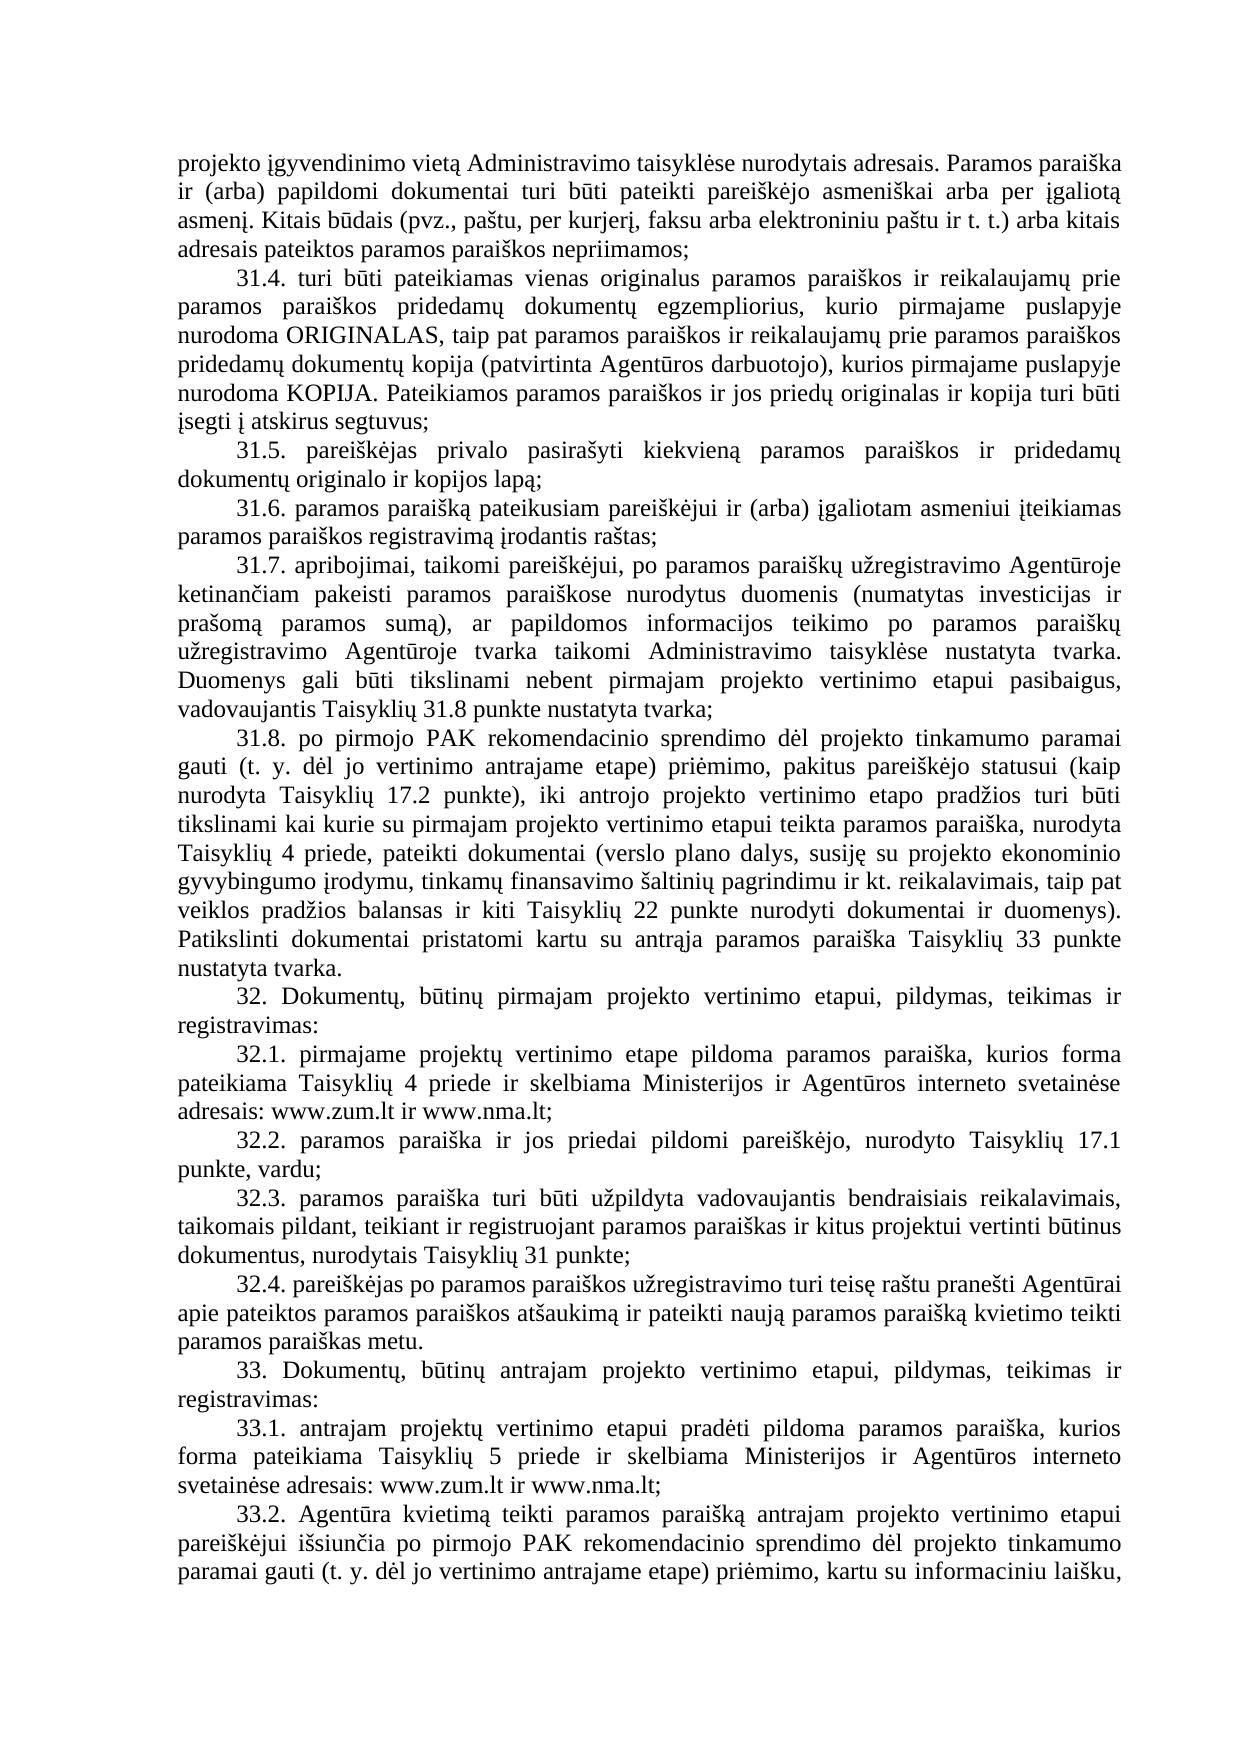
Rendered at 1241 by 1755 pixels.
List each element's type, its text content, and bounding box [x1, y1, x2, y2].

text 33.1. antrajam projektų vertinimo etapui pradėti pildoma paramos paraiška, kurios forma pateikiama Taisyklių 5 priede ir skelbiama Ministerijos ir Agentūros interneto svetainėse adresais: www.zum.lt ir www.nma.lt; [177, 1413, 1122, 1499]
text 32.2. paramos paraiška ir jos priedai pildomi pareiškėjo, nurodyto Taisyklių 17.1 punkte, vardu; [177, 1125, 1122, 1183]
text 31.5. pareiškėjas privalo pasirašyti kiekvieną paramos paraiškos ir pridedamų dokumentų originalo ir kopijos lapą; [177, 435, 1122, 493]
text 31.4. turi būti pateikiamas vienas originalus paramos paraiškos ir reikalaujamų prie paramos paraiškos pridedamų dokumentų egzempliorius, kurio pirmajame puslapyje nurodoma ORIGINALAS, taip pat paramos paraiškos ir reikalaujamų prie paramos paraiškos pridedamų dokumentų kopija (patvirtinta Agentūros darbuotojo), kurios pirmajame puslapyje nurodoma KOPIJA. Pateikiamos paramos paraiškos ir jos priedų originalas ir kopija turi būti įsegti į atskirus segtuvus; [177, 263, 1122, 435]
text 32.4. pareiškėjas po paramos paraiškos užregistravimo turi teisę raštu pranešti Agentūrai apie pateiktos paramos paraiškos atšaukimą ir pateikti naują paramos paraišką kvietimo teikti paramos paraiškas metu. [177, 1269, 1122, 1355]
text 33.2. Agentūra kvietimą teikti paramos paraišką antrajam projekto vertinimo etapui pareiškėjui išsiunčia po pirmojo PAK rekomendacinio sprendimo dėl projekto tinkamumo paramai gauti (t. y. dėl jo vertinimo antrajame etape) priėmimo, kartu su informaciniu laišku, [177, 1499, 1122, 1585]
text 31.6. paramos paraišką pateikusiam pareiškėjui ir (arba) įgaliotam asmeniui įteikiamas paramos paraiškos registravimą įrodantis raštas; [177, 493, 1122, 550]
text 31.7. apribojimai, taikomi pareiškėjui, po paramos paraiškų užregistravimo Agentūroje ketinančiam pakeisti paramos paraiškose nurodytus duomenis (numatytas investicijas ir prašomą paramos sumą), ar papildomos informacijos teikimo po paramos paraiškų užregistravimo Agentūroje tvarka taikomi Administravimo taisyklėse nustatyta tvarka. Duomenys gali būti tikslinami nebent pirmajam projekto vertinimo etapui pasibaigus, vadovaujantis Taisyklių 31.8 punkte nustatyta tvarka; [177, 550, 1122, 723]
text 32. Dokumentų, būtinų pirmajam projekto vertinimo etapui, pildymas, teikimas ir registravimas: [177, 981, 1122, 1039]
text 31.8. po pirmojo PAK rekomendacinio sprendimo dėl projekto tinkamumo paramai gauti (t. y. dėl jo vertinimo antrajame etape) priėmimo, pakitus pareiškėjo statusui (kaip nurodyta Taisyklių 17.2 punkte), iki antrojo projekto vertinimo etapo pradžios turi būti tikslinami kai kurie su pirmajam projekto vertinimo etapui teikta paramos paraiška, nurodyta Taisyklių 4 priede, pateikti dokumentai (verslo plano dalys, susiję su projekto ekonominio gyvybingumo įrodymu, tinkamų finansavimo šaltinių pagrindimu ir kt. reikalavimais, taip pat veiklos pradžios balansas ir kiti Taisyklių 22 punkte nurodyti dokumentai ir duomenys). Patikslinti dokumentai pristatomi kartu su antrąja paramos paraiška Taisyklių 33 punkte nustatyta tvarka. [177, 723, 1122, 981]
text 32.1. pirmajame projektų vertinimo etape pildoma paramos paraiška, kurios forma pateikiama Taisyklių 4 priede ir skelbiama Ministerijos ir Agentūros interneto svetainėse adresais: www.zum.lt ir www.nma.lt; [177, 1039, 1122, 1125]
text 32.3. paramos paraiška turi būti užpildyta vadovaujantis bendraisiais reikalavimais, taikomais pildant, teikiant ir registruojant paramos paraiškas ir kitus projektui vertinti būtinus dokumentus, nurodytais Taisyklių 31 punkte; [177, 1183, 1122, 1269]
text projekto įgyvendinimo vietą Administravimo taisyklėse nurodytais adresais. Paramos paraiška ir (arba) papildomi dokumentai turi būti pateikti pareiškėjo asmeniškai arba per įgaliotą asmenį. Kitais būdais (pvz., paštu, per kurjerį, faksu arba elektroniniu paštu ir t. t.) arba kitais adresais pateiktos paramos paraiškos nepriimamos; [177, 148, 1122, 263]
text 33. Dokumentų, būtinų antrajam projekto vertinimo etapui, pildymas, teikimas ir registravimas: [177, 1355, 1122, 1413]
